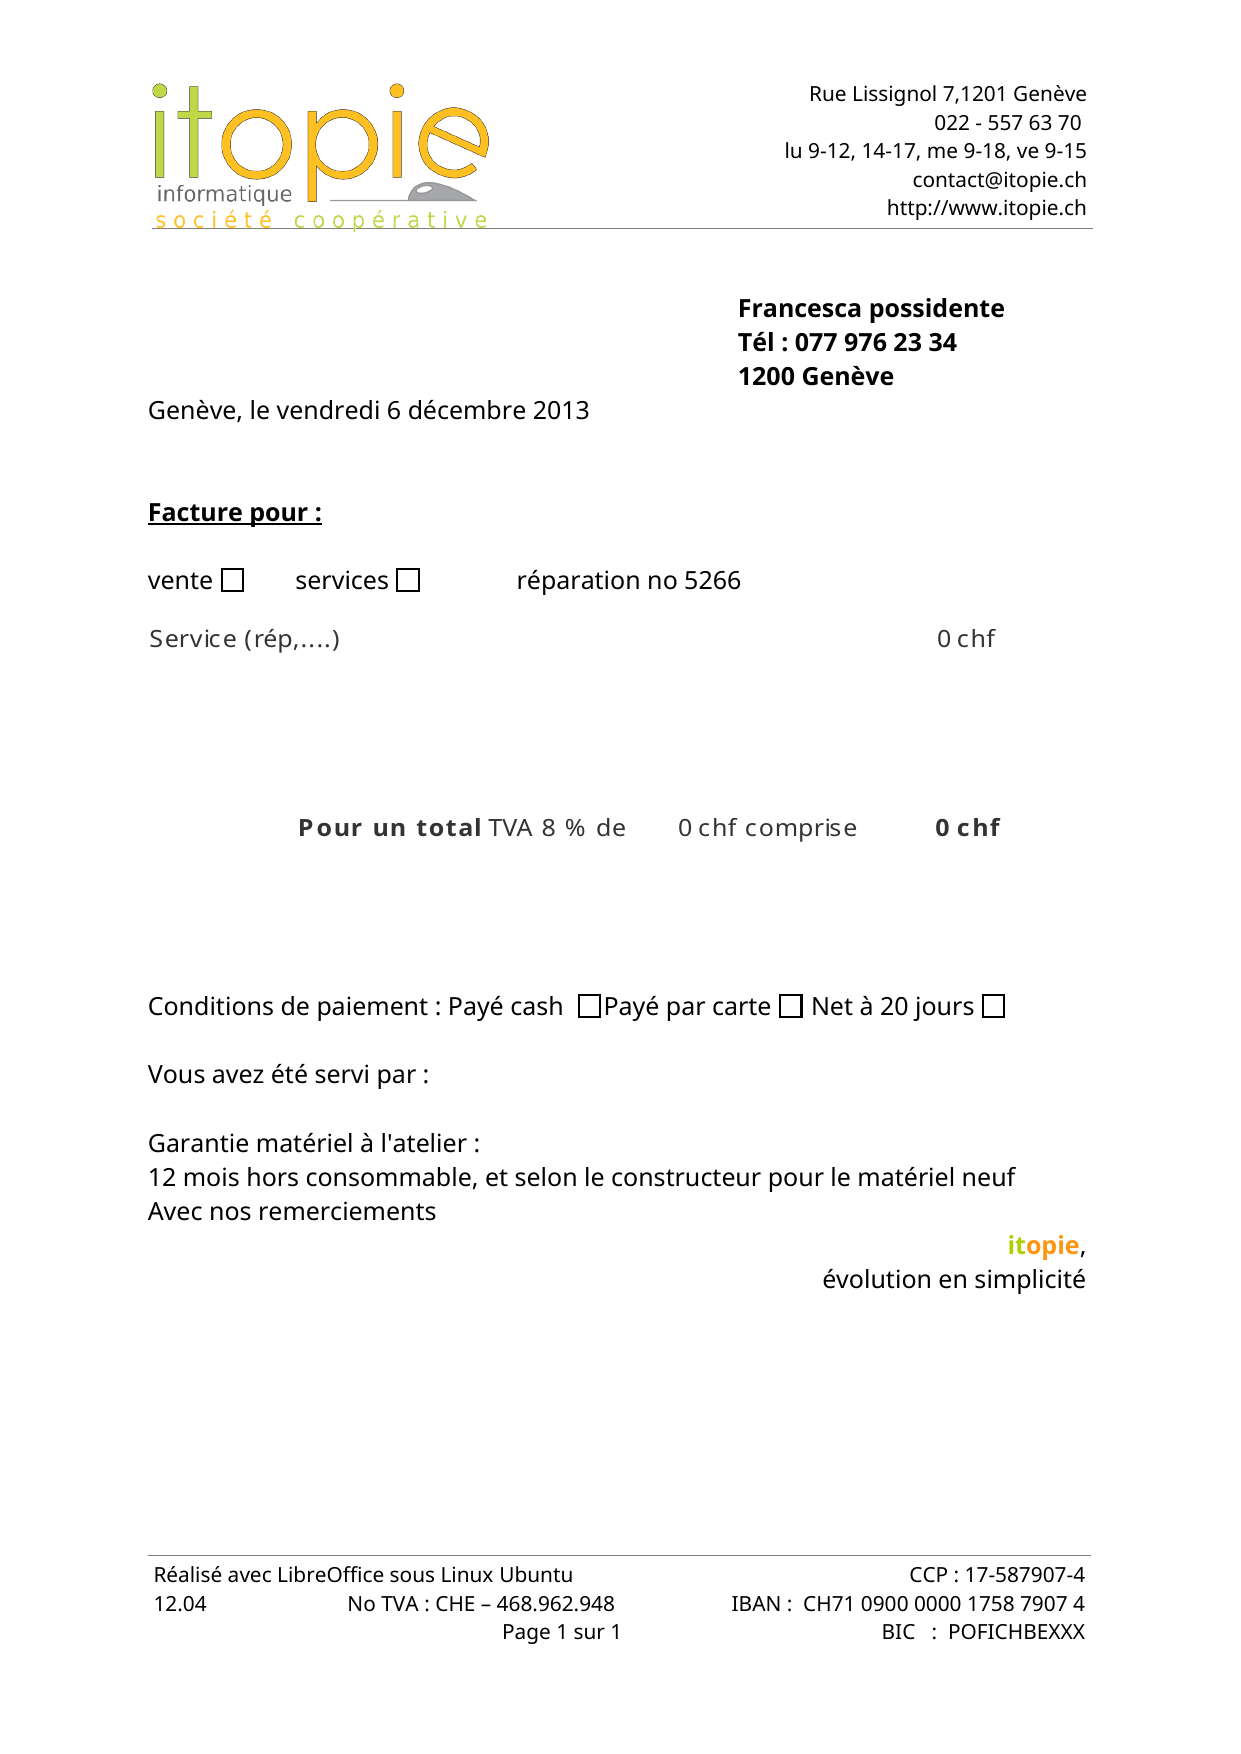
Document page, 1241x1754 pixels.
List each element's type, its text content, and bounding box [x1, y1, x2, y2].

text 1200 Genève [148, 358, 1093, 392]
text Vous avez été servi par : [148, 1057, 1093, 1091]
text Genève, le vendredi 6 décembre 2013 [148, 392, 1093, 427]
text Garantie matériel à l'atelier : [148, 1125, 1093, 1159]
picture [138, 72, 500, 244]
text évolution en simplicité [148, 1262, 1093, 1296]
text Francesca possidente [148, 290, 1093, 324]
text itopie, [148, 1227, 1093, 1262]
text vente services réparation no 5266 [148, 563, 1093, 597]
text 12 mois hors consommable, et selon le constructeur pour le matériel neuf [148, 1159, 1093, 1193]
text Facture pour : [148, 495, 1093, 529]
text Avec nos remerciements [148, 1193, 1093, 1227]
text Tél : 077 976 23 34 [148, 324, 1093, 358]
text Conditions de paiement : Payé cash Payé par carte Net à 20 jours [148, 989, 1093, 1023]
